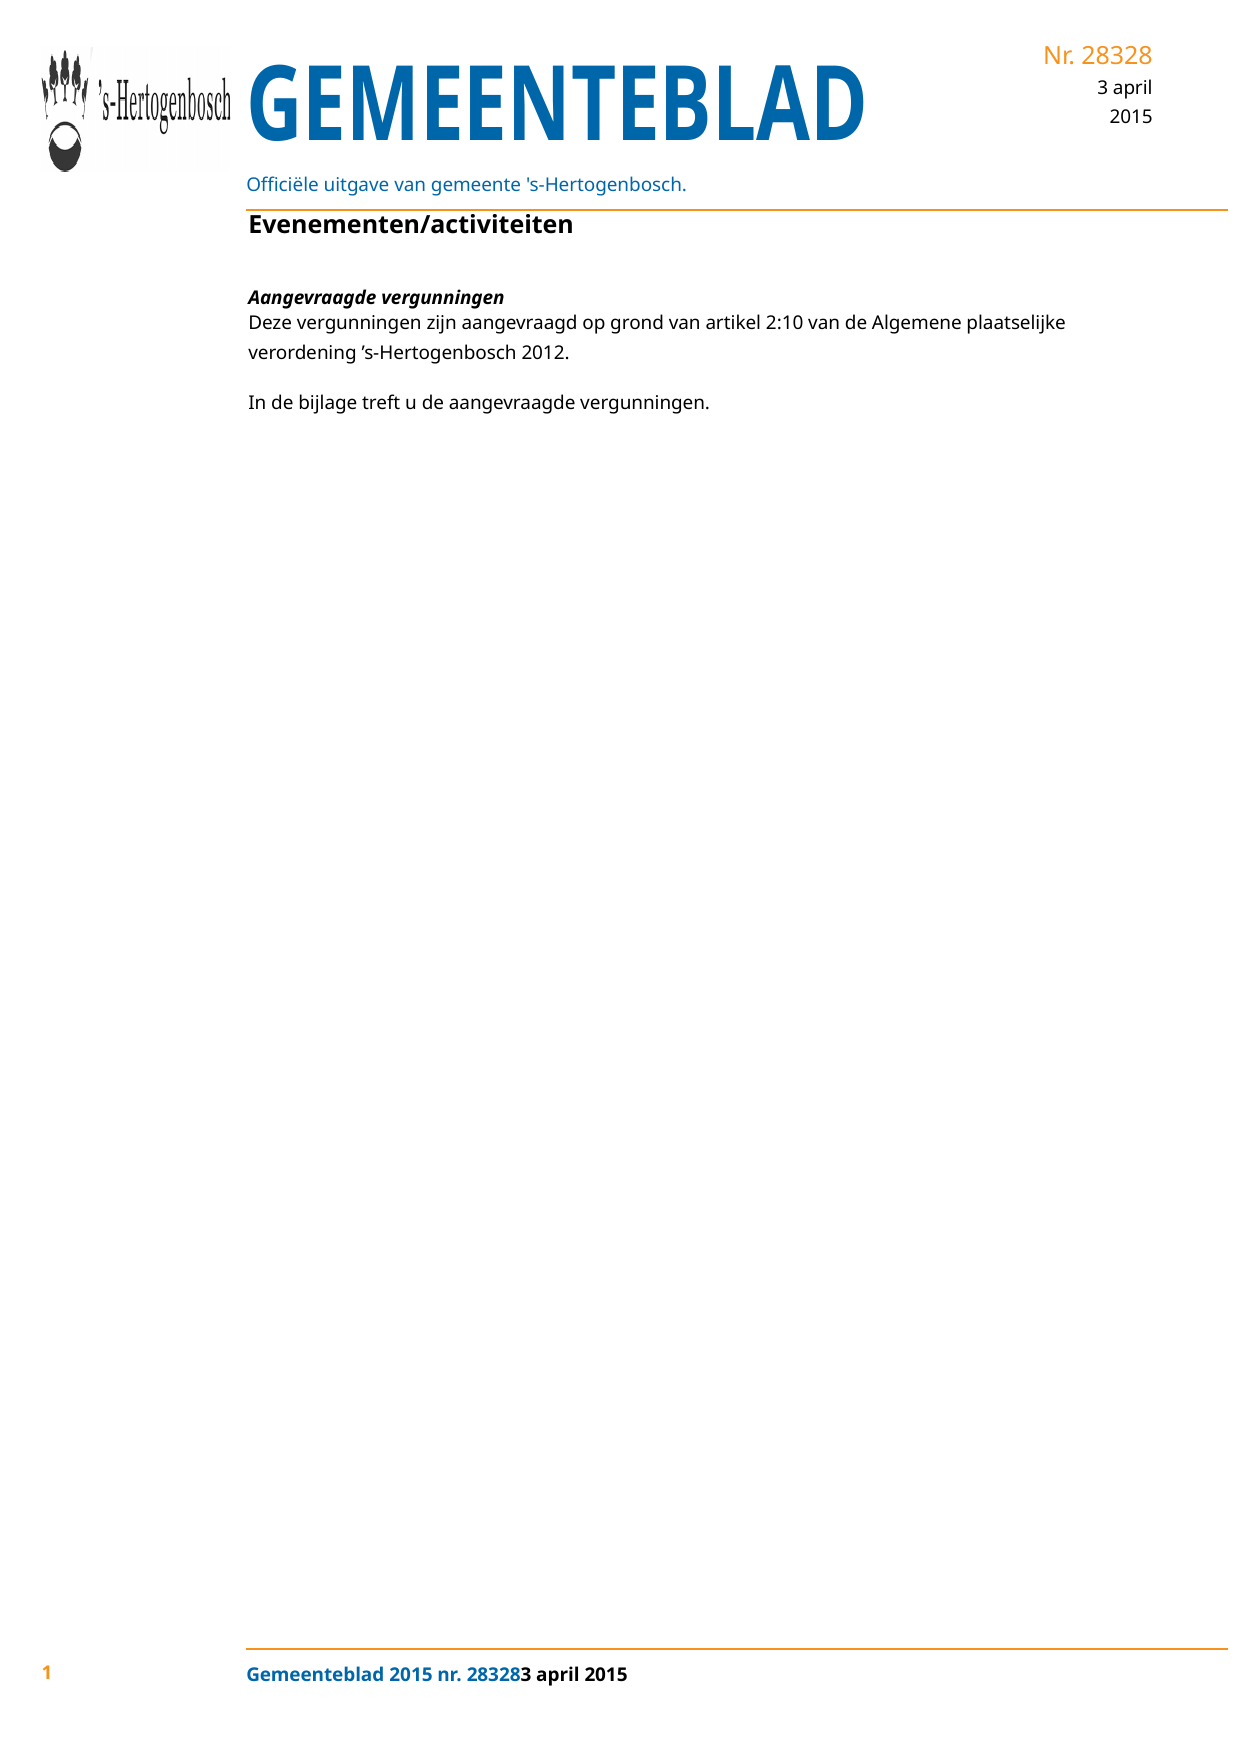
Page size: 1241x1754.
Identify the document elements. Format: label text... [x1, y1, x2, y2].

picture [41, 47, 231, 172]
text In de bijlage treft u de aangevraagde vergunningen. [248, 389, 1152, 415]
text Evenementen/activiteiten [248, 211, 1152, 241]
text Deze vergunningen zijn aangevraagd op grond van artikel 2:10 van de Algemene plaatselijke verordening ’s-Hertogenbosch 2012. [248, 309, 1152, 365]
text Aangevraagde vergunningen [248, 284, 1152, 309]
